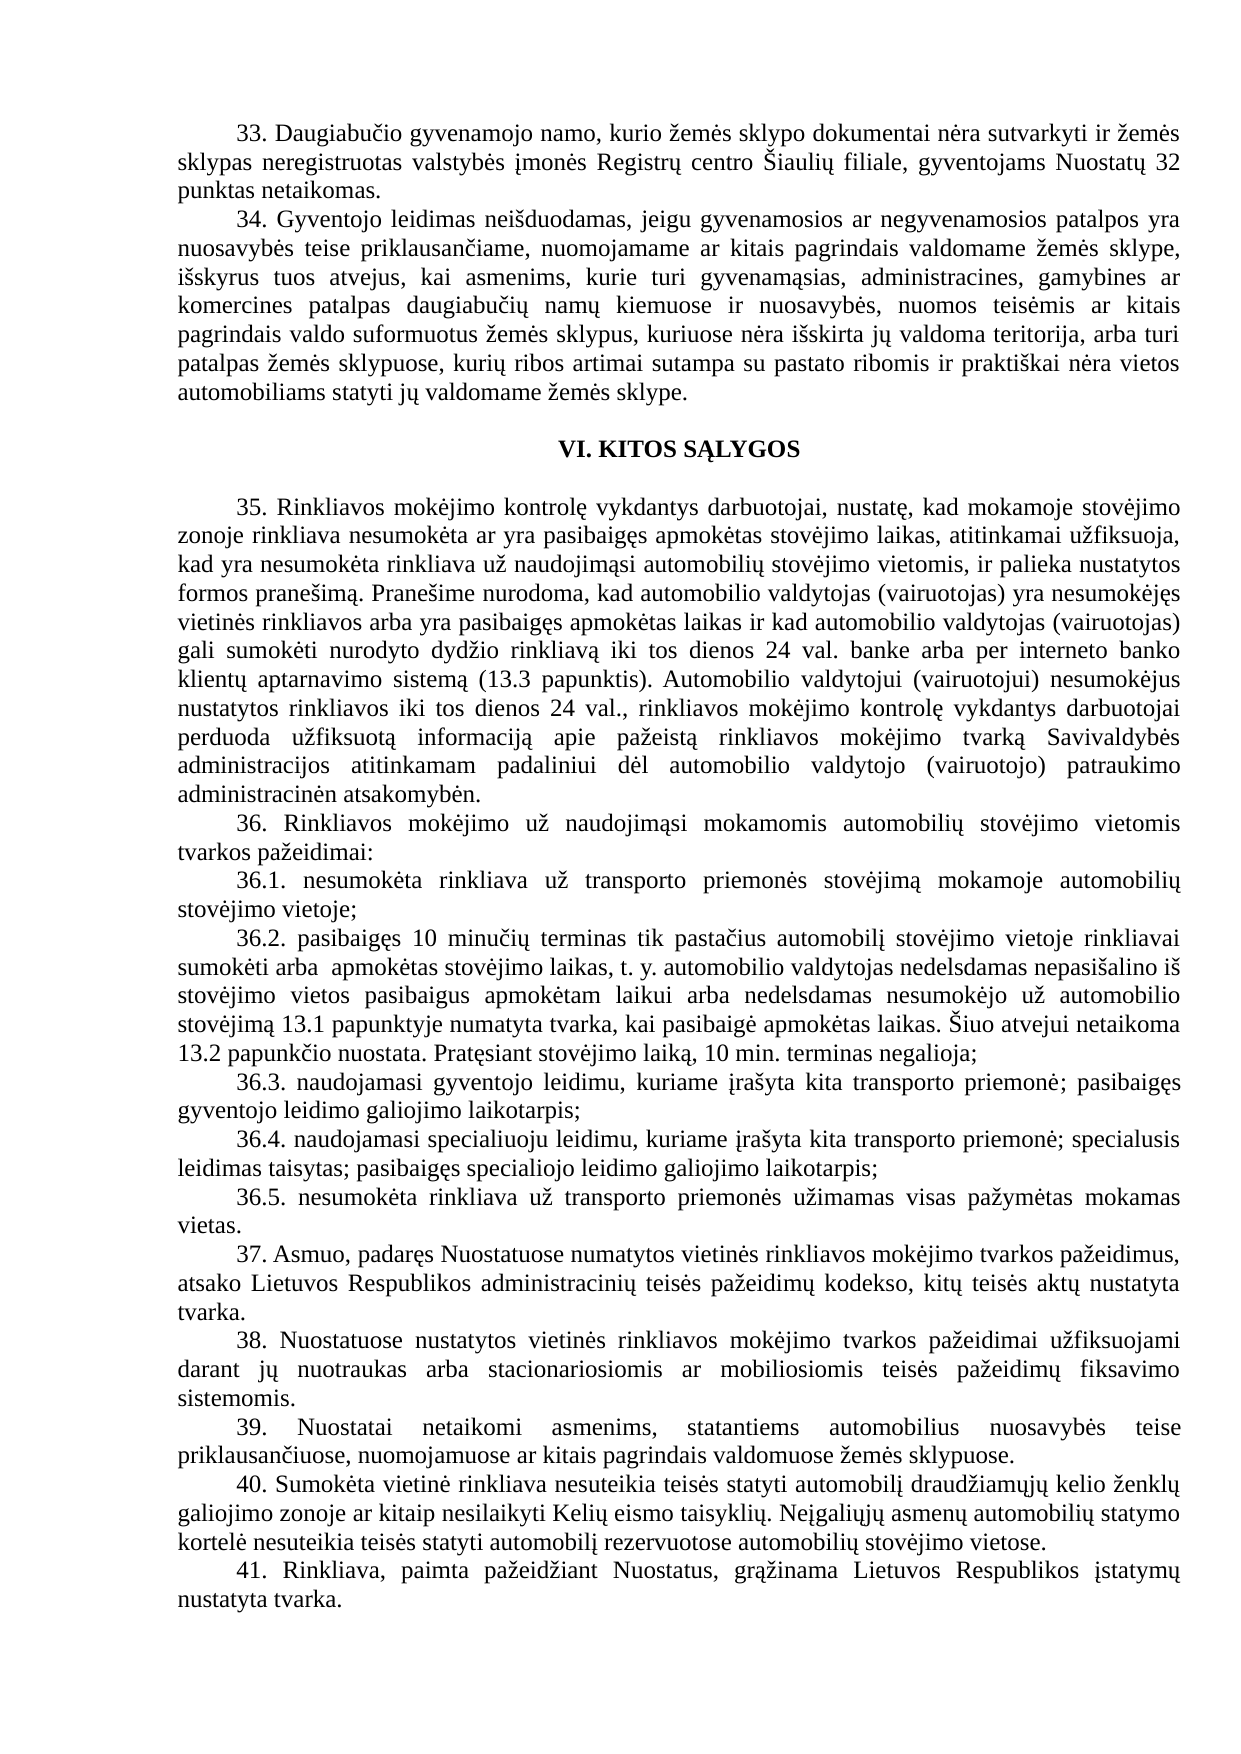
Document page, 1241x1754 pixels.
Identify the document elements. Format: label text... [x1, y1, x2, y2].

text 35. Rinkliavos mokėjimo kontrolę vykdantys darbuotojai, nustatę, kad mokamoje stovėjimo zonoje rinkliava nesumokėta ar yra pasibaigęs apmokėtas stovėjimo laikas, atitinkamai užfiksuoja, kad yra nesumokėta rinkliava už naudojimąsi automobilių stovėjimo vietomis, ir palieka nustatytos formos pranešimą. Pranešime nurodoma, kad automobilio valdytojas (vairuotojas) yra nesumokėjęs vietinės rinkliavos arba yra pasibaigęs apmokėtas laikas ir kad automobilio valdytojas (vairuotojas) gali sumokėti nurodyto dydžio rinkliavą iki tos dienos 24 val. banke arba per interneto banko klientų aptarnavimo sistemą (13.3 papunktis). Automobilio valdytojui (vairuotojui) nesumokėjus nustatytos rinkliavos iki tos dienos 24 val., rinkliavos mokėjimo kontrolę vykdantys darbuotojai perduoda užfiksuotą informaciją apie pažeistą rinkliavos mokėjimo tvarką Savivaldybės administracijos atitinkamam padaliniui dėl automobilio valdytojo (vairuotojo) patraukimo administracinėn atsakomybėn. [177, 492, 1181, 808]
text 38. Nuostatuose nustatytos vietinės rinkliavos mokėjimo tvarkos pažeidimai užfiksuojami darant jų nuotraukas arba stacionariosiomis ar mobiliosiomis teisės pažeidimų fiksavimo sistemomis. [177, 1326, 1181, 1412]
text 36.3. naudojamasi gyventojo leidimu, kuriame įrašyta kita transporto priemonė; pasibaigęs gyventojo leidimo galiojimo laikotarpis; [177, 1067, 1181, 1124]
text 36.5. nesumokėta rinkliava už transporto priemonės užimamas visas pažymėtas mokamas vietas. [177, 1182, 1181, 1239]
text VI. KITOS SĄLYGOS [177, 434, 1181, 463]
text 36.4. naudojamasi specialiuoju leidimu, kuriame įrašyta kita transporto priemonė; specialusis leidimas taisytas; pasibaigęs specialiojo leidimo galiojimo laikotarpis; [177, 1124, 1181, 1182]
text 34. Gyventojo leidimas neišduodamas, jeigu gyvenamosios ar negyvenamosios patalpos yra nuosavybės teise priklausančiame, nuomojamame ar kitais pagrindais valdomame žemės sklype, išskyrus tuos atvejus, kai asmenims, kurie turi gyvenamąsias, administracines, gamybines ar komercines patalpas daugiabučių namų kiemuose ir nuosavybės, nuomos teisėmis ar kitais pagrindais valdo suformuotus žemės sklypus, kuriuose nėra išskirta jų valdoma teritorija, arba turi patalpas žemės sklypuose, kurių ribos artimai sutampa su pastato ribomis ir praktiškai nėra vietos automobiliams statyti jų valdomame žemės sklype. [177, 204, 1181, 406]
text 36.1. nesumokėta rinkliava už transporto priemonės stovėjimą mokamoje automobilių stovėjimo vietoje; [177, 866, 1181, 923]
text 37. Asmuo, padaręs Nuostatuose numatytos vietinės rinkliavos mokėjimo tvarkos pažeidimus, atsako Lietuvos Respublikos administracinių teisės pažeidimų kodekso, kitų teisės aktų nustatyta tvarka. [177, 1239, 1181, 1326]
text 33. Daugiabučio gyvenamojo namo, kurio žemės sklypo dokumentai nėra sutvarkyti ir žemės sklypas neregistruotas valstybės įmonės Registrų centro Šiaulių filiale, gyventojams Nuostatų 32 punktas netaikomas. [177, 118, 1181, 204]
text 36.2. pasibaigęs 10 minučių terminas tik pastačius automobilį stovėjimo vietoje rinkliavai sumokėti arba apmokėtas stovėjimo laikas, t. y. automobilio valdytojas nedelsdamas nepasišalino iš stovėjimo vietos pasibaigus apmokėtam laikui arba nedelsdamas nesumokėjo už automobilio stovėjimą 13.1 papunktyje numatyta tvarka, kai pasibaigė apmokėtas laikas. Šiuo atvejui netaikoma 13.2 papunkčio nuostata. Pratęsiant stovėjimo laiką, 10 min. terminas negalioja; [177, 923, 1181, 1067]
text 36. Rinkliavos mokėjimo už naudojimąsi mokamomis automobilių stovėjimo vietomis tvarkos pažeidimai: [177, 808, 1181, 866]
text 41. Rinkliava, paimta pažeidžiant Nuostatus, grąžinama Lietuvos Respublikos įstatymų nustatyta tvarka. [177, 1556, 1181, 1613]
text 40. Sumokėta vietinė rinkliava nesuteikia teisės statyti automobilį draudžiamųjų kelio ženklų galiojimo zonoje ar kitaip nesilaikyti Kelių eismo taisyklių. Neįgaliųjų asmenų automobilių statymo kortelė nesuteikia teisės statyti automobilį rezervuotose automobilių stovėjimo vietose. [177, 1469, 1181, 1556]
text 39. Nuostatai netaikomi asmenims, statantiems automobilius nuosavybės teise priklausančiuose, nuomojamuose ar kitais pagrindais valdomuose žemės sklypuose. [177, 1412, 1181, 1469]
